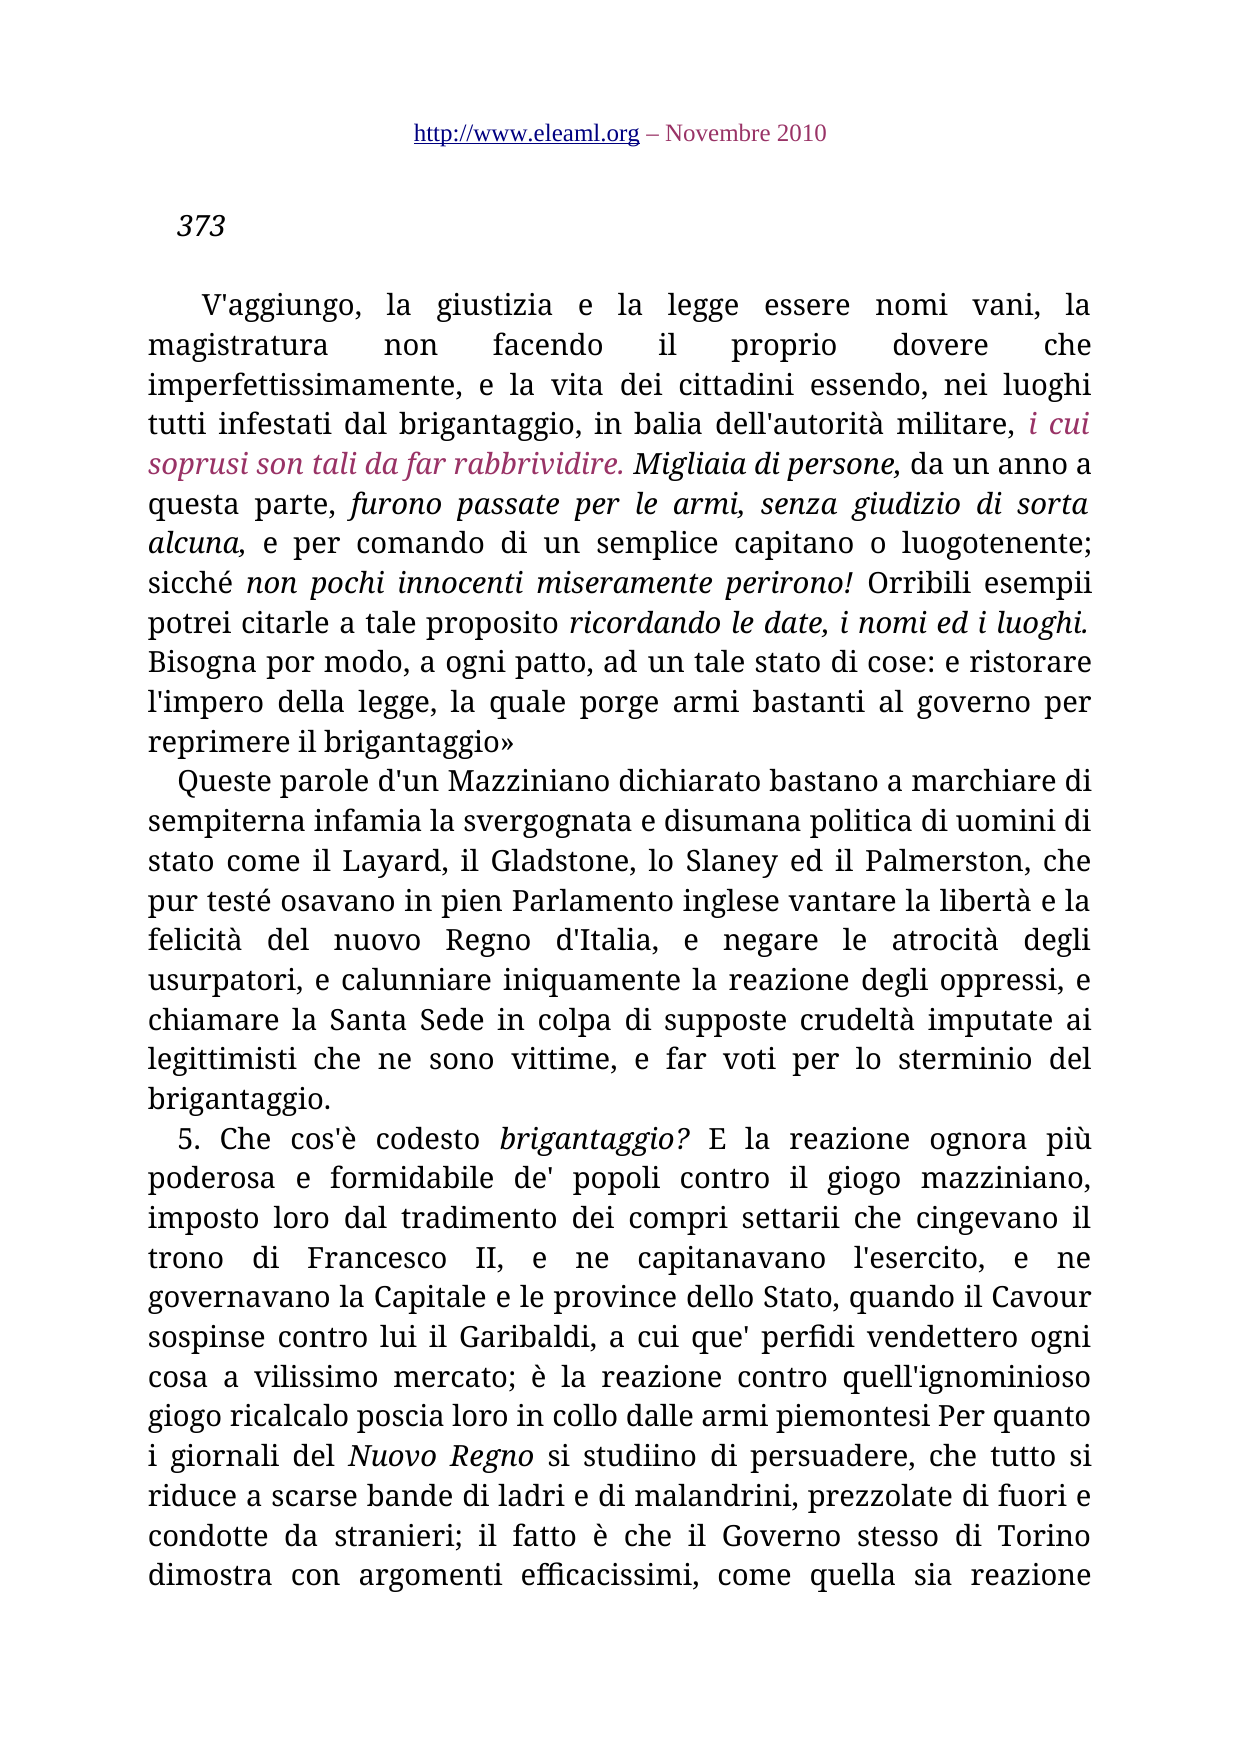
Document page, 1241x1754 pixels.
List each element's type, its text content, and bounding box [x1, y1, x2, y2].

text 373 [148, 205, 1093, 245]
text V'aggiungo, la giustizia e la legge essere nomi vani, la magistratura non facendo il proprio dovere che imperfettissimamente, e la vita dei cittadini essendo, nei luoghi tutti infestati dal brigantaggio, in balia dell'autorità militare, i cui soprusi son tali da far rabbrividire. Migliaia di persone, da un anno a questa parte, furono passate per le armi, senza giudizio di sorta alcuna, e per comando di un semplice capitano o luogotenente; sicché non pochi innocenti miseramente perirono! Orribili esempii potrei citarle a tale proposito ricordando le date, i nomi ed i luoghi. Bisogna por modo, a ogni patto, ad un tale stato di cose: e ristorare l'impero della legge, la quale porge armi bastanti al governo per reprimere il brigantaggio» [148, 284, 1093, 761]
text Queste parole d'un Mazziniano dichiarato bastano a marchiare di sempiterna infamia la svergognata e disumana politica di uomini di stato come il Layard, il Gladstone, lo Slaney ed il Palmerston, che pur testé osavano in pien Parlamento inglese vantare la libertà e la felicità del nuovo Regno d'Italia, e negare le atrocità degli usurpatori, e calunniare iniquamente la reazione degli oppressi, e chiamare la Santa Sede in colpa di supposte crudeltà imputate ai legittimisti che ne sono vittime, e far voti per lo sterminio del brigantaggio. [148, 761, 1093, 1118]
text 5. Che cos'è codesto brigantaggio? E la reazione ognora più poderosa e formidabile de' popoli contro il giogo mazziniano, imposto loro dal tradimento dei compri settarii che cingevano il trono di Francesco II, e ne capitanavano l'esercito, e ne governavano la Capitale e le province dello Stato, quando il Cavour sospinse contro lui il Garibaldi, a cui que' perfidi vendettero ogni cosa a vilissimo mercato; è la reazione contro quell'ignominioso giogo ricalcalo poscia loro in collo dalle armi piemontesi Per quanto i giornali del Nuovo Regno si studiino di persuadere, che tutto si riduce a scarse bande di ladri e di malandrini, prezzolate di fuori e condotte da stranieri; il fatto è che il Governo stesso di Torino dimostra con argomenti efficacissimi, come quella sia reazione [148, 1118, 1093, 1594]
